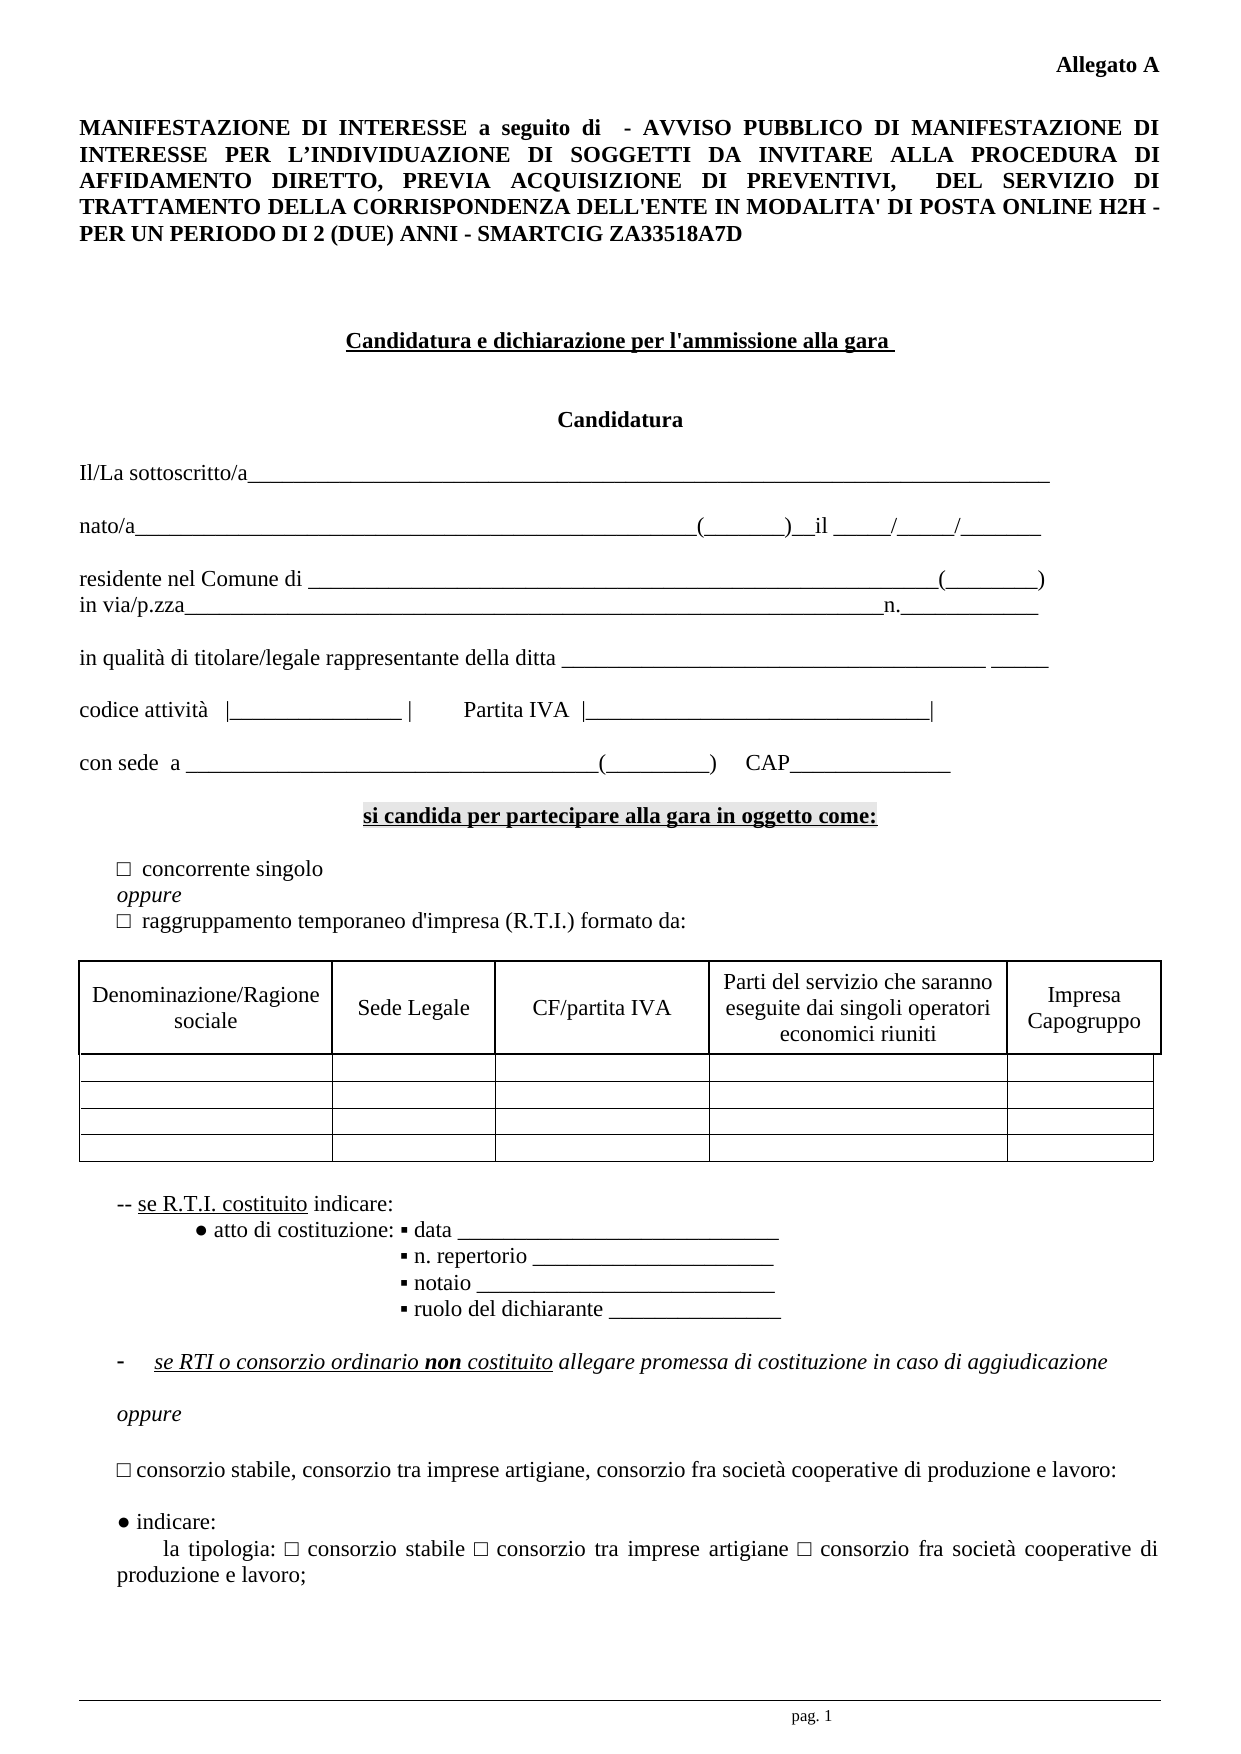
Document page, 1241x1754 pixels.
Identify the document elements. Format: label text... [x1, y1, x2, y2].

text MANIFESTAZIONE DI INTERESSE a seguito di - AVVISO PUBBLICO DI MANIFESTAZIONE DI INTERESSE PER L’INDIVIDUAZIONE DI SOGGETTI DA INVITARE ALLA PROCEDURA DI AFFIDAMENTO DIRETTO, PREVIA ACQUISIZIONE DI PREVENTIVI, DEL SERVIZIO DI TRATTAMENTO DELLA CORRISPONDENZA DELL'ENTE IN MODALITA' DI POSTA ONLINE H2H - PER UN PERIODO DI 2 (DUE) ANNI - SMARTCIG ZA33518A7D [79, 114, 1161, 246]
table_cell [80, 1053, 332, 1081]
text ▪ ruolo del dichiarante _______________ [117, 1295, 1161, 1321]
text -- se R.T.I. costituito indicare: [117, 1190, 1161, 1216]
table_cell [710, 1109, 1007, 1134]
table_header Sede Legale [333, 962, 494, 1053]
text Allegato A [0, 51, 1159, 77]
table_cell [333, 1109, 495, 1134]
text si candida per partecipare alla gara in oggetto come: [79, 802, 1161, 828]
table_cell [1154, 1108, 1161, 1134]
table_cell [710, 1135, 1007, 1161]
table_cell [1154, 1081, 1161, 1108]
list se RTI o consorzio ordinario non costituito allegare promessa di costituzione in caso di aggiudicazione [117, 1348, 1161, 1374]
text Candidatura [79, 407, 1161, 433]
table_cell [333, 1135, 495, 1161]
table_cell [333, 1082, 495, 1108]
text ● atto di costituzione: ▪ data ____________________________ [117, 1216, 1161, 1242]
table_cell [496, 1109, 709, 1134]
table_cell [333, 1055, 495, 1081]
table_header Impresa Capogruppo [1008, 962, 1160, 1053]
text □ concorrente singolo [117, 854, 1161, 881]
table_cell [496, 1082, 709, 1108]
text ▪ notaio __________________________ [117, 1269, 1161, 1295]
text in qualità di titolare/legale rappresentante della ditta _____________________________________ _____ [79, 644, 1161, 670]
text la tipologia: □ consorzio stabile □ consorzio tra imprese artigiane □ consorzio fra società cooperative di produzione e lavoro; [117, 1535, 1161, 1587]
text □ consorzio stabile, consorzio tra imprese artigiane, consorzio fra società cooperative di produzione e lavoro: [117, 1456, 1161, 1482]
text ● indicare: [117, 1508, 1161, 1535]
table_cell  [1008, 1055, 1153, 1081]
table_cell [710, 1082, 1007, 1108]
table_cell [80, 1108, 332, 1134]
text in via/p.zza_____________________________________________________________n.____________ [79, 591, 1161, 617]
table_cell [1154, 1134, 1161, 1161]
table_cell [80, 1134, 332, 1161]
text residente nel Comune di _______________________________________________________(________) [79, 565, 1161, 591]
table_cell [496, 1135, 709, 1161]
text nato/a_________________________________________________(_______)__il _____/_____/_______ [79, 512, 1161, 538]
text Il/La sottoscritto/a______________________________________________________________________ [79, 459, 1161, 486]
table_header CF/partita IVA [496, 962, 708, 1053]
table_cell [80, 1081, 332, 1108]
table_cell [1154, 1055, 1161, 1081]
table_cell [710, 1055, 1007, 1081]
text oppure [117, 881, 1161, 907]
table_cell [496, 1055, 709, 1081]
text codice attività |_______________ | Partita IVA |______________________________| [79, 696, 1161, 723]
text oppure [117, 1401, 1161, 1427]
table_cell  [1008, 1135, 1153, 1161]
text ▪ n. repertorio _____________________ [117, 1242, 1161, 1269]
text Candidatura e dichiarazione per l'ammissione alla gara [79, 327, 1161, 354]
text □ raggruppamento temporaneo d'impresa (R.T.I.) formato da: [117, 907, 1161, 934]
table_header Parti del servizio che saranno eseguite dai singoli operatori economici riuniti [710, 962, 1006, 1053]
table_cell  [1008, 1082, 1153, 1108]
table_header Denominazione/Ragione sociale [80, 962, 331, 1053]
text con sede a ____________________________________(_________) CAP______________ [79, 749, 1161, 776]
table_cell  [1008, 1109, 1153, 1134]
